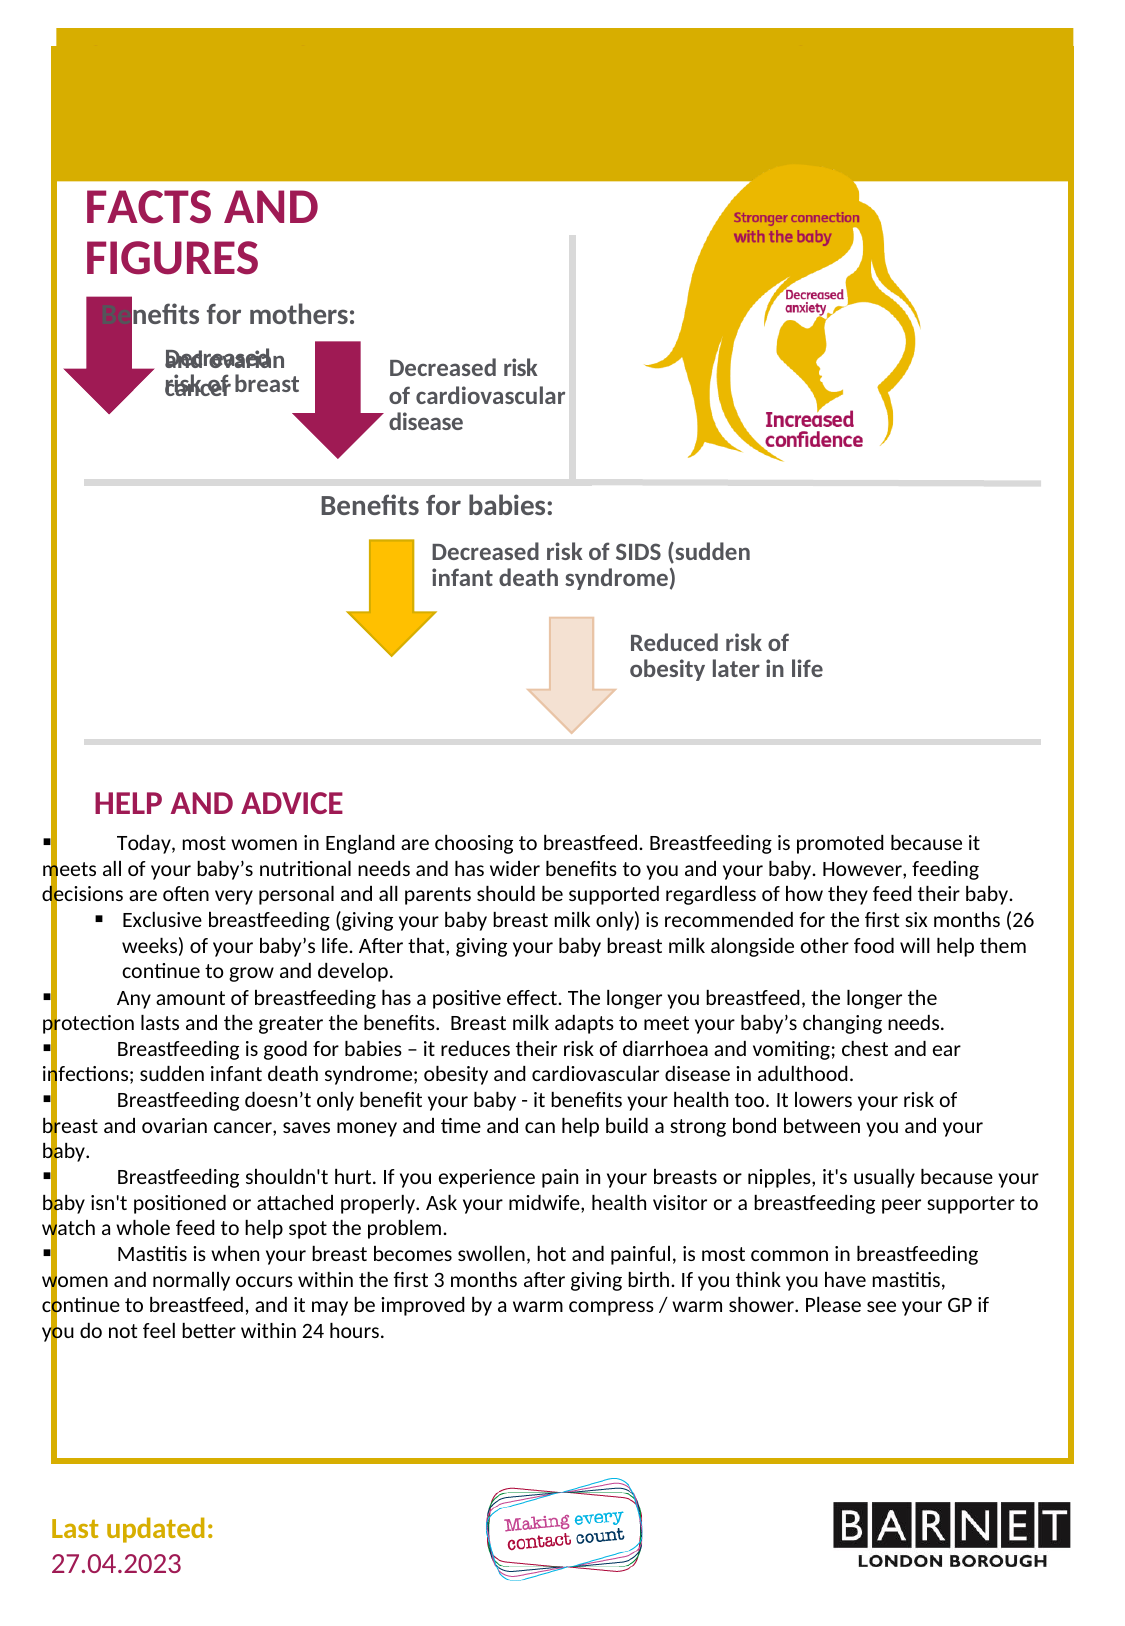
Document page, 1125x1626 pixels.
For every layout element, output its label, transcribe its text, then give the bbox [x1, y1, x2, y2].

text HELP AND ADVICE [94, 782, 1068, 822]
list Breastfeeding doesn’t only benefit your baby - it benefits your health too. It lowers your risk of breast and ovarian cancer, saves money and time and can help build a strong bond between you and your baby. [57, 1087, 1017, 1164]
subtitle Benefits for babies: [1074, 166, 1083, 522]
list Exclusive breastfeeding (giving your baby breast milk only) is recommended for the first six months (26 weeks) of your baby’s life. After that, giving your baby breast milk alongside other food will help them continue to grow and develop. [93, 907, 1068, 984]
list Any amount of breastfeeding has a positive effect. The longer you breastfeed, the longer the protection lasts and the greater the benefits. Breast milk adapts to meet your baby’s changing needs. [57, 984, 1000, 1036]
list Breastfeeding shouldn't hurt. If you experience pain in your breasts or nipples, it's usually because your baby isn't positioned or attached properly. Ask your midwife, health visitor or a breastfeeding peer supporter to watch a whole feed to help spot the problem. [57, 1164, 1039, 1241]
list Mastitis is when your breast becomes swollen, hot and painful, is most common in breastfeeding women and normally occurs within the first 3 months after giving birth. If you think you have mastitis, continue to breastfeed, and it may be improved by a warm compress / warm shower. Please see your GP if you do not feel better within 24 hours. [57, 1241, 1022, 1344]
list Breastfeeding is good for babies – it reduces their risk of diarrhoea and vomiting; chest and ear infections; sudden infant death syndrome; obesity and cardiovascular disease in adulthood. [57, 1036, 1004, 1087]
text [1074, 782, 1083, 822]
subtitle Benefits for babies: [320, 182, 1068, 522]
list Today, most women in England are choosing to breastfeed. Breastfeeding is promoted because it meets all of your baby’s nutritional needs and has wider benefits to you and your baby. However, feeding decisions are often very personal and all parents should be supported regardless of how they feed their baby. [57, 830, 1027, 907]
